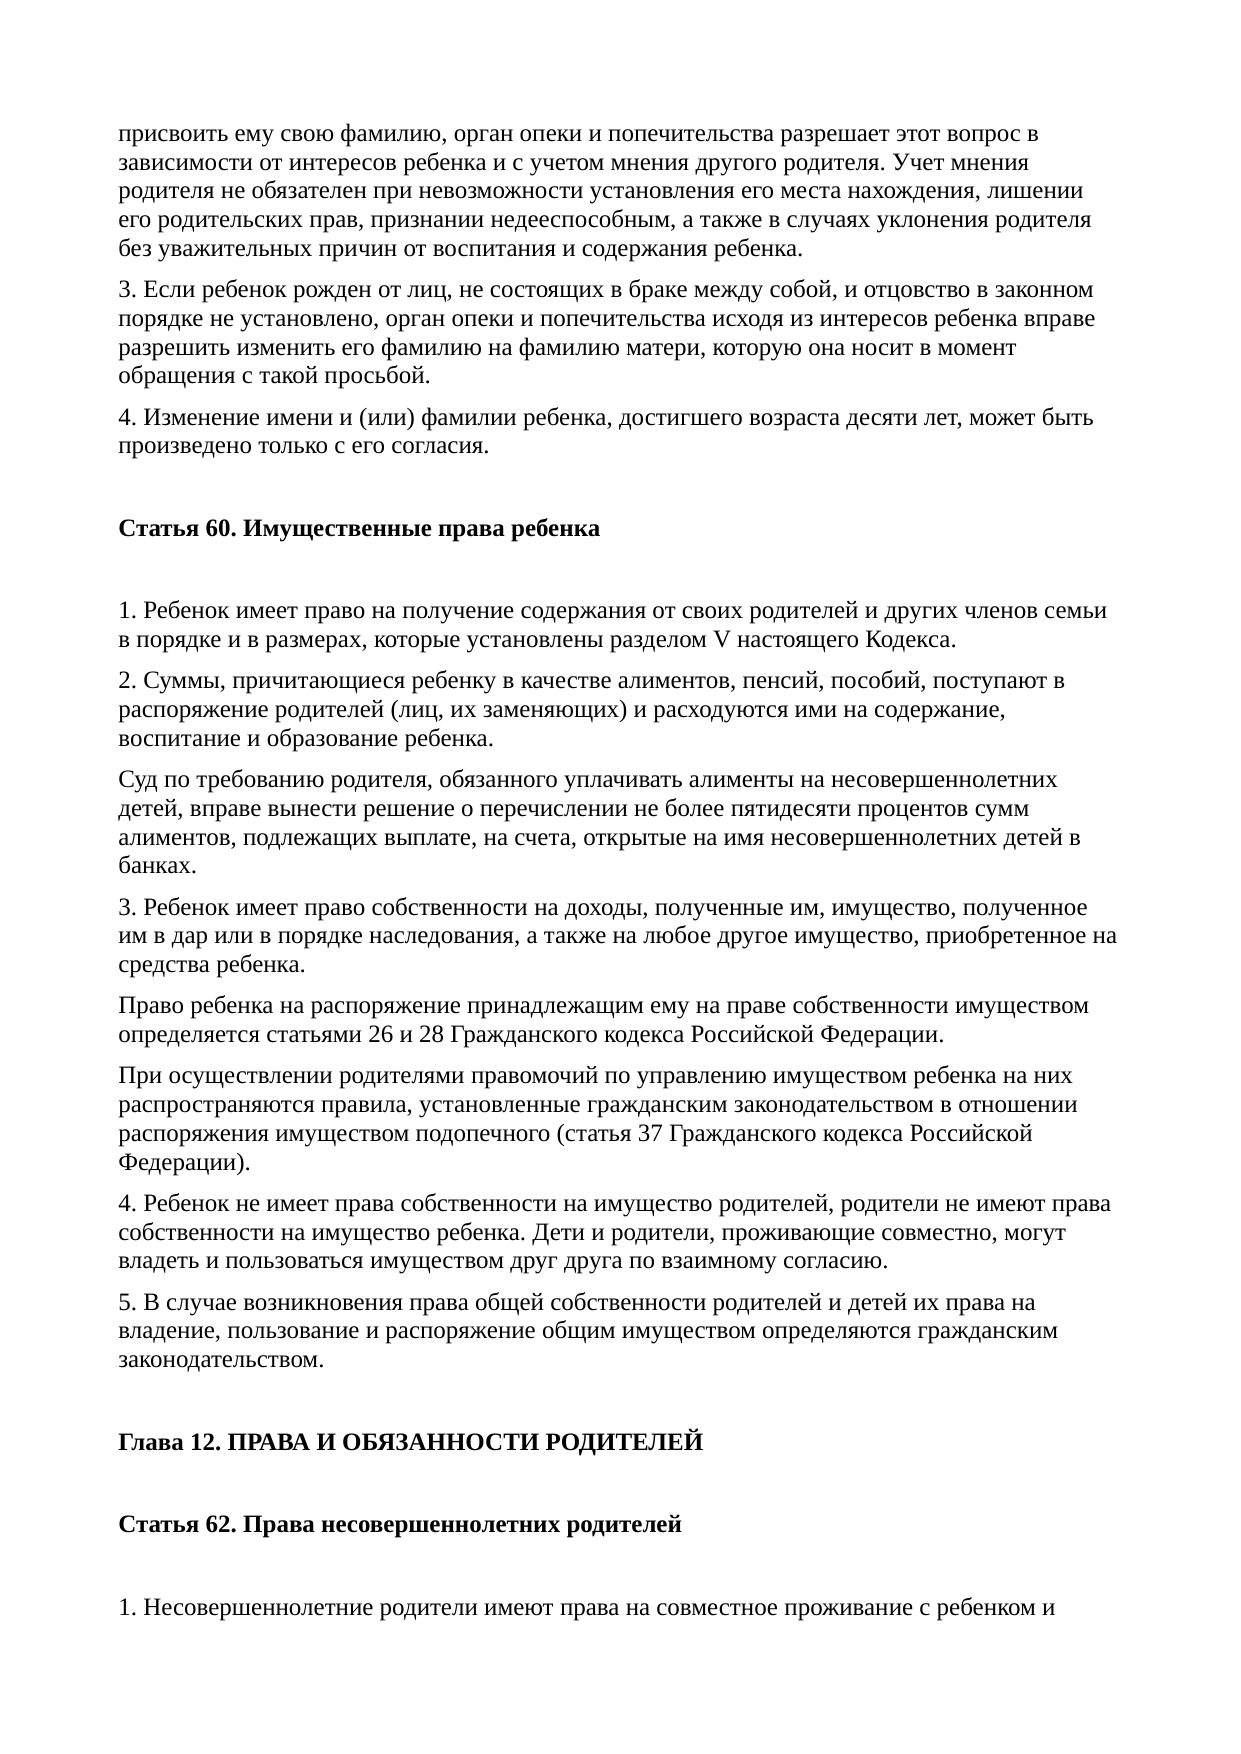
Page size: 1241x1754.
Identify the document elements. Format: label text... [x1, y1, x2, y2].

text При осуществлении родителями правомочий по управлению имуществом ребенка на них распространяются правила, установленные гражданским законодательством в отношении распоряжения имуществом подопечного (статья 37 Гражданского кодекса Российской Федерации). [118, 1061, 1122, 1176]
text 3. Ребенок имеет право собственности на доходы, полученные им, имущество, полученное им в дар или в порядке наследования, а также на любое другое имущество, приобретенное на средства ребенка. [118, 892, 1122, 978]
text Глава 12. ПРАВА И ОБЯЗАННОСТИ РОДИТЕЛЕЙ [118, 1427, 1122, 1456]
text Суд по требованию родителя, обязанного уплачивать алименты на несовершеннолетних детей, вправе вынести решение о перечислении не более пятидесяти процентов сумм алиментов, подлежащих выплате, на счета, открытые на имя несовершеннолетних детей в банках. [118, 764, 1122, 879]
text 2. Суммы, причитающиеся ребенку в качестве алиментов, пенсий, пособий, поступают в распоряжение родителей (лиц, их заменяющих) и расходуются ими на содержание, воспитание и образование ребенка. [118, 666, 1122, 752]
text 4. Изменение имени и (или) фамилии ребенка, достигшего возраста десяти лет, может быть произведено только с его согласия. [118, 402, 1122, 459]
text 1. Несовершеннолетние родители имеют права на совместное проживание с ребенком и [118, 1592, 1122, 1621]
text присвоить ему свою фамилию, орган опеки и попечительства разрешает этот вопрос в зависимости от интересов ребенка и с учетом мнения другого родителя. Учет мнения родителя не обязателен при невозможности установления его места нахождения, лишении его родительских прав, признании недееспособным, а также в случаях уклонения родителя без уважительных причин от воспитания и содержания ребенка. [118, 118, 1122, 262]
text 1. Ребенок имеет право на получение содержания от своих родителей и других членов семьи в порядке и в размерах, которые установлены разделом V настоящего Кодекса. [118, 596, 1122, 653]
text Статья 60. Имущественные права ребенка [118, 513, 1122, 542]
text 5. В случае возникновения права общей собственности родителей и детей их права на владение, пользование и распоряжение общим имуществом определяются гражданским законодательством. [118, 1287, 1122, 1373]
text 4. Ребенок не имеет права собственности на имущество родителей, родители не имеют права собственности на имущество ребенка. Дети и родители, проживающие совместно, могут владеть и пользоваться имуществом друг друга по взаимному согласию. [118, 1188, 1122, 1274]
text 3. Если ребенок рожден от лиц, не состоящих в браке между собой, и отцовство в законном порядке не установлено, орган опеки и попечительства исходя из интересов ребенка вправе разрешить изменить его фамилию на фамилию матери, которую она носит в момент обращения с такой просьбой. [118, 274, 1122, 389]
text Статья 62. Права несовершеннолетних родителей [118, 1509, 1122, 1538]
text Право ребенка на распоряжение принадлежащим ему на праве собственности имуществом определяется статьями 26 и 28 Гражданского кодекса Российской Федерации. [118, 991, 1122, 1048]
